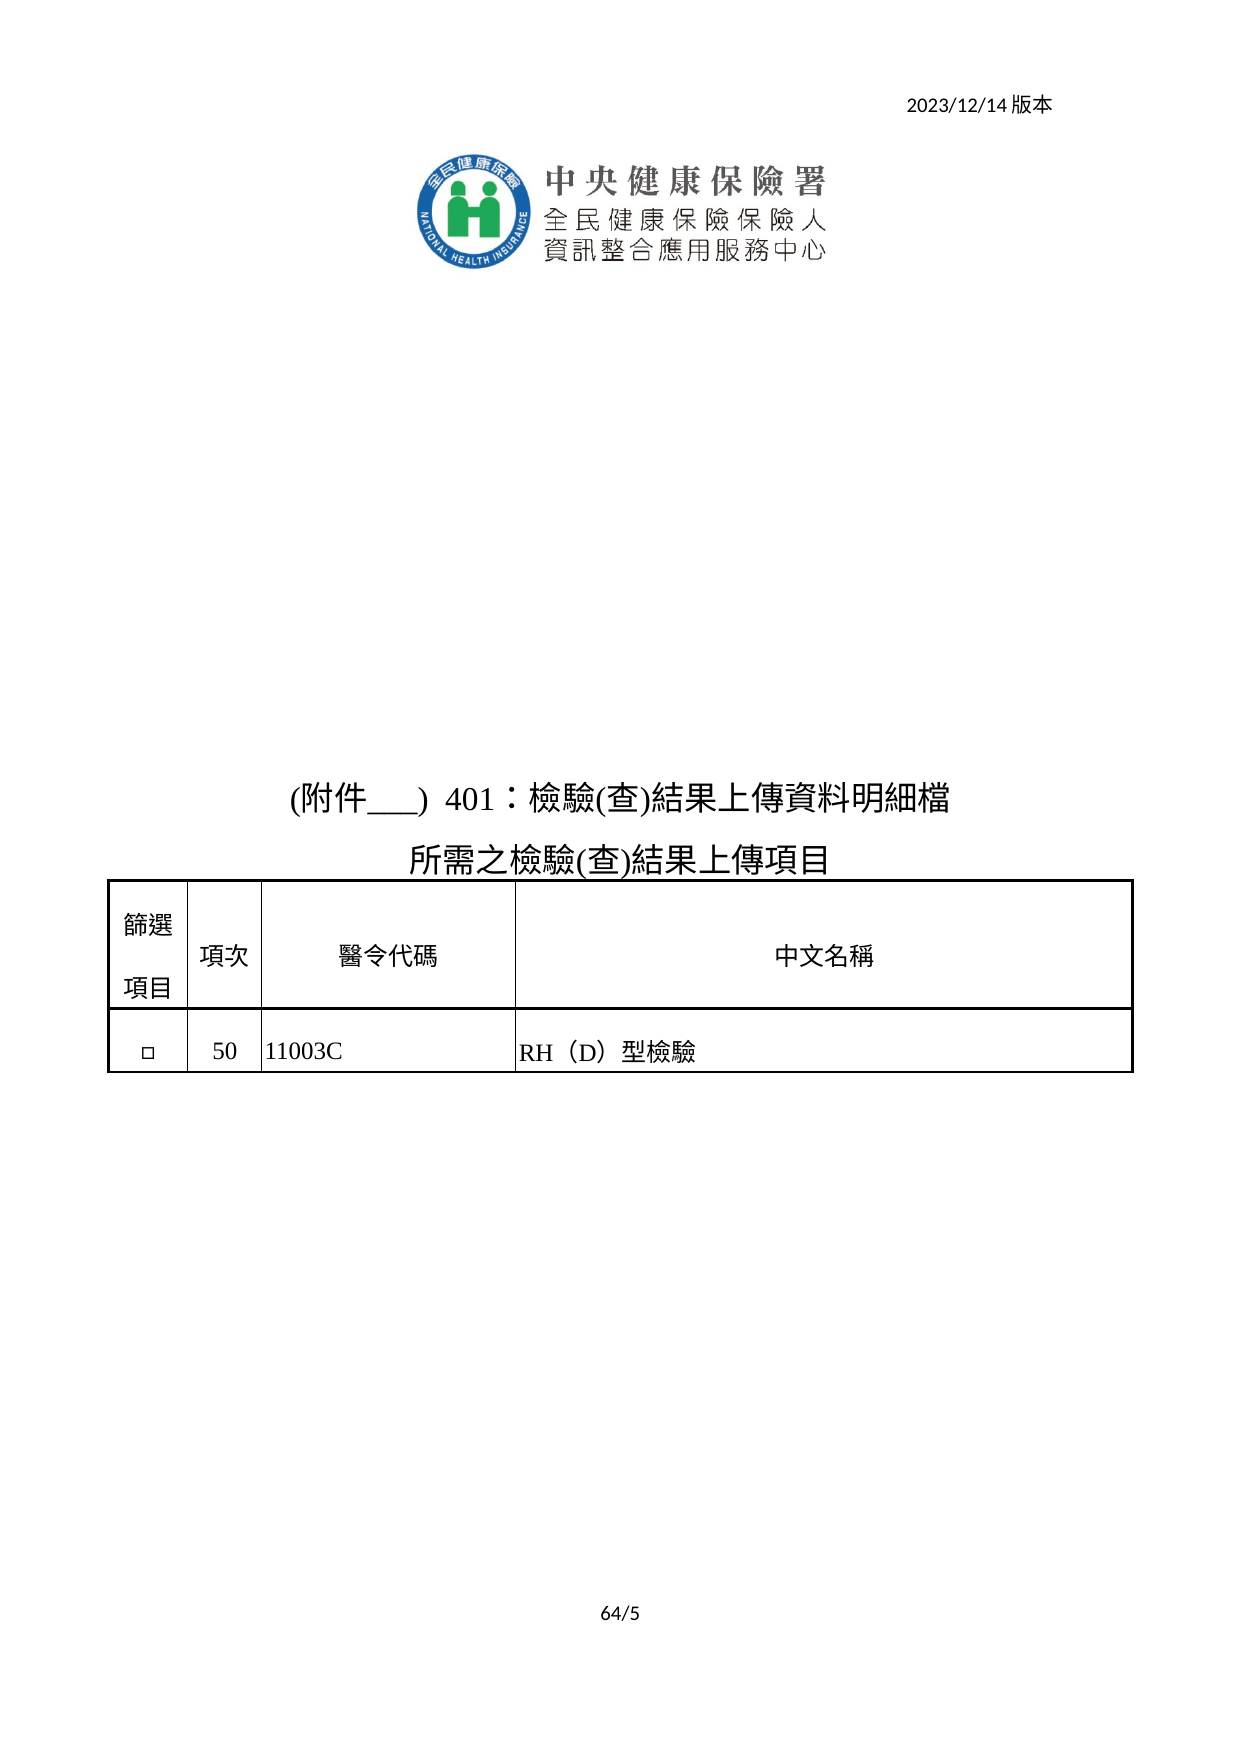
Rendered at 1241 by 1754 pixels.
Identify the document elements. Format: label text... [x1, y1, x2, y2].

table_cell 50 [188, 1010, 261, 1071]
table_cell 醫令代碼 [262, 882, 515, 1007]
table_cell 11003C [262, 1010, 515, 1071]
table_cell □ [110, 1010, 187, 1071]
table_cell RH（D）型檢驗 [516, 1010, 1131, 1071]
table_cell 項次 [188, 882, 261, 1007]
table_header (附件___) 401：檢驗(查)結果上傳資料明細檔 所需之檢驗(查)結果上傳項目 [108, 754, 1132, 879]
table_cell 篩選項目 [110, 882, 187, 1007]
table_cell 中文名稱 [516, 882, 1131, 1007]
